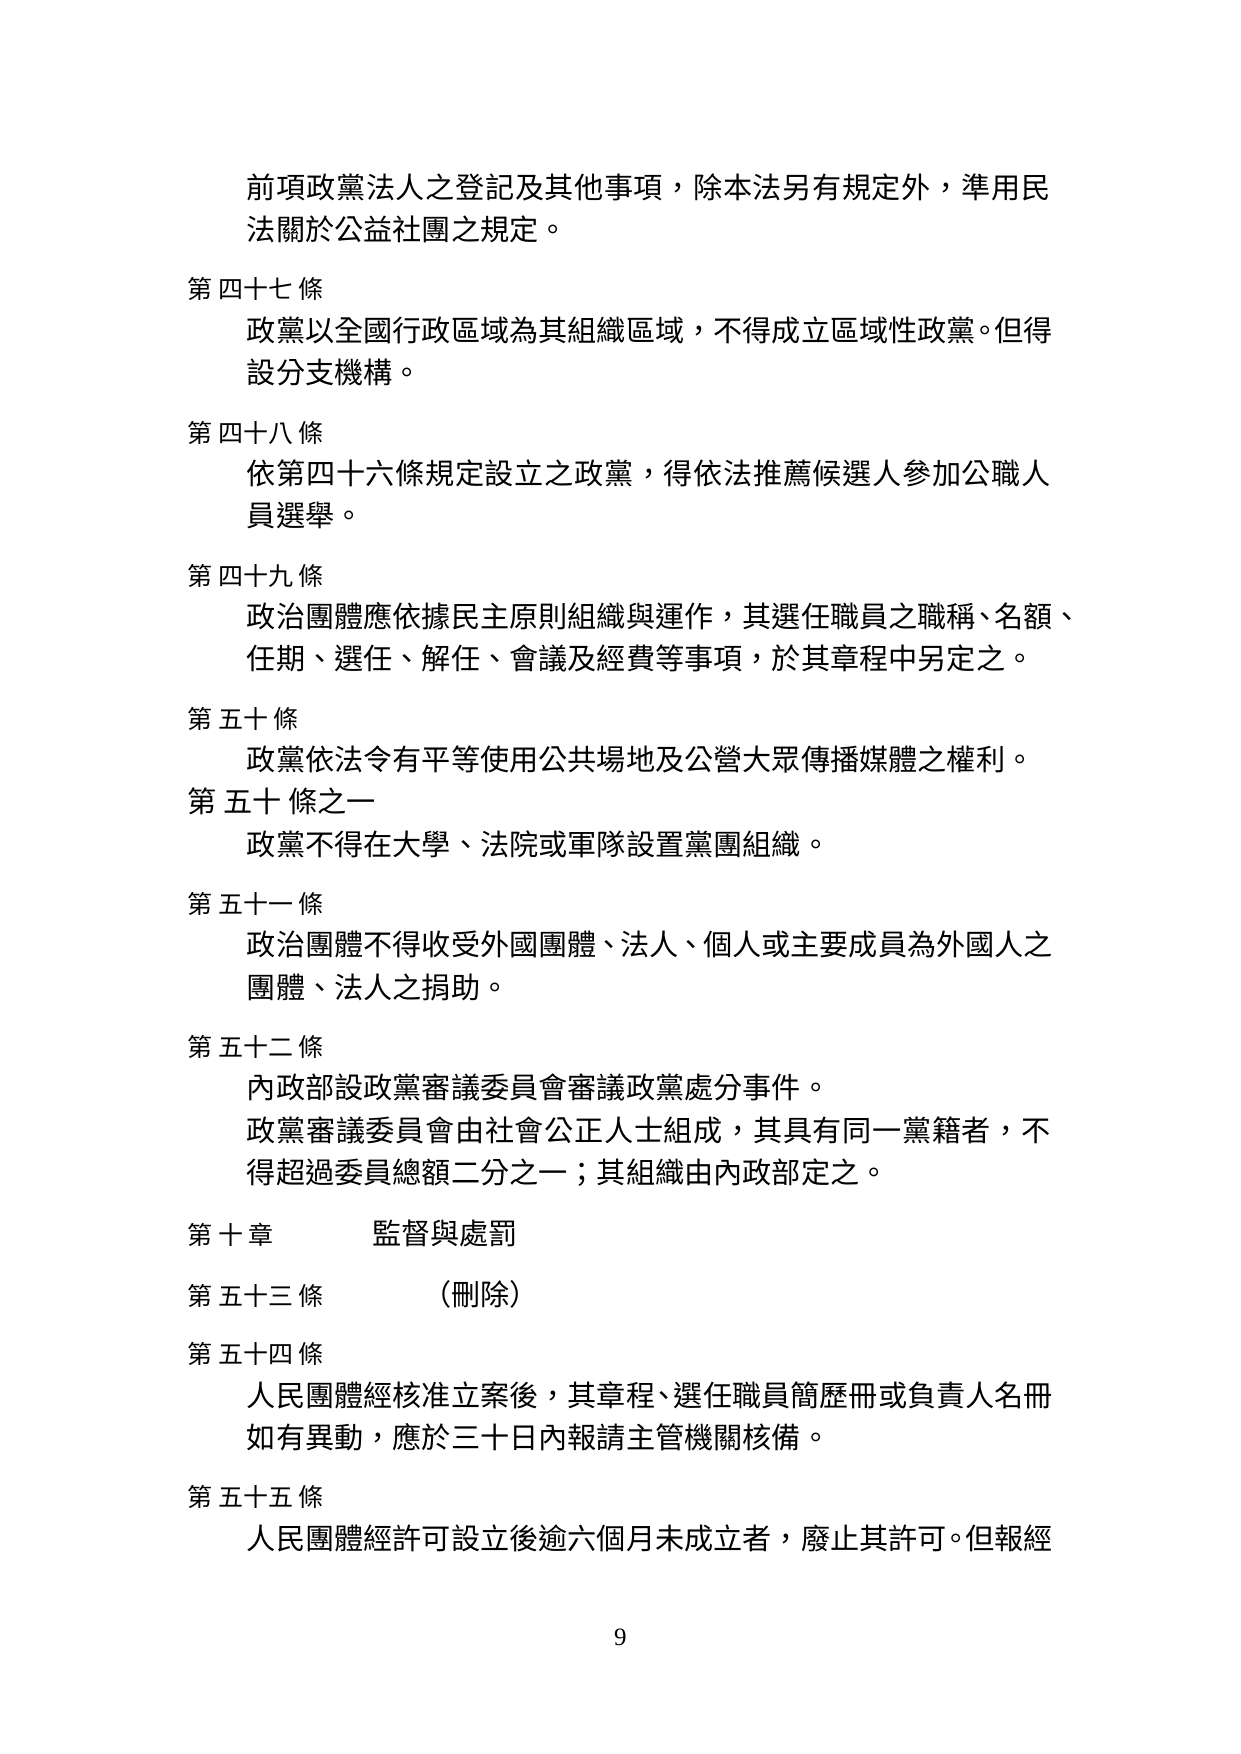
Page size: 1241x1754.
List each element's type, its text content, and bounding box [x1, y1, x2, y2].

text 前項政黨法人之登記及其他事項，除本法另有規定外，準用民法關於公益社團之規定。 [247, 164, 1053, 249]
text 人民團體經核准立案後，其章程、選任職員簡歷冊或負責人名冊如有異動，應於三十日內報請主管機關核備。 [247, 1372, 1053, 1457]
list 監督與處罰 [187, 1211, 1053, 1253]
text 政黨以全國行政區域為其組織區域，不得成立區域性政黨。但得設分支機構。 [247, 307, 1053, 392]
text 政黨不得在大學、法院或軍隊設置黨團組織。 [247, 821, 1053, 863]
text 人民團體經許可設立後逾六個月未成立者，廢止其許可。但報經 [247, 1515, 1053, 1558]
text 政治團體不得收受外國團體、法人、個人或主要成員為外國人之團體、法人之捐助。 [247, 922, 1053, 1006]
list （刪除） [187, 1272, 1053, 1314]
text 第 五十 條之一 [187, 779, 1053, 821]
text 依第四十六條規定設立之政黨，得依法推薦候選人參加公職人員選舉。 [247, 451, 1053, 535]
text 內政部設政黨審議委員會審議政黨處分事件。 [247, 1065, 1053, 1107]
text 政黨依法令有平等使用公共場地及公營大眾傳播媒體之權利。 [247, 737, 1053, 779]
text 政黨審議委員會由社會公正人士組成，其具有同一黨籍者，不得超過委員總額二分之一；其組織由內政部定之。 [247, 1107, 1053, 1192]
text 政治團體應依據民主原則組織與運作，其選任職員之職稱、名額、任期、選任、解任、會議及經費等事項，於其章程中另定之。 [247, 593, 1053, 678]
